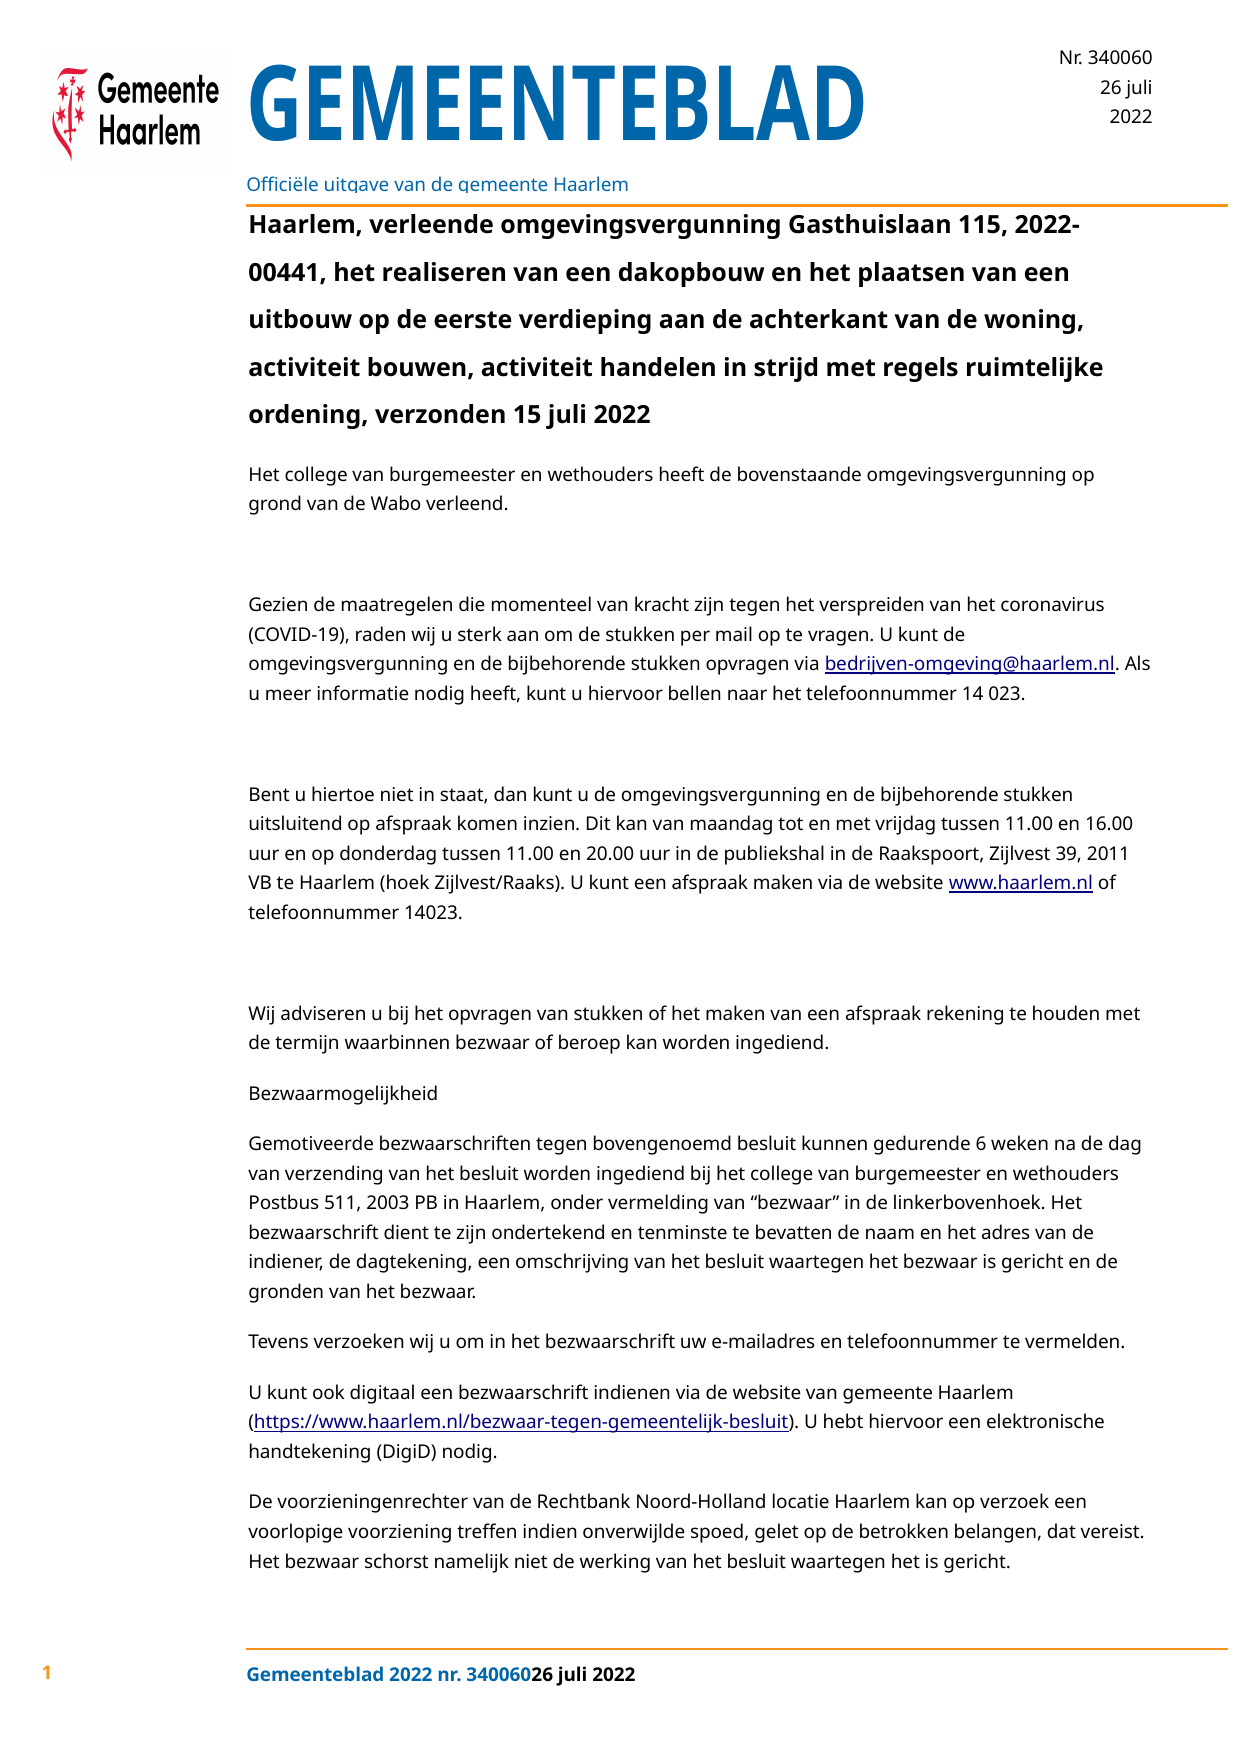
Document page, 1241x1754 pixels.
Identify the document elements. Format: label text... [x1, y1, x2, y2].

text Bent u hiertoe niet in staat, dan kunt u de omgevingsvergunning en de bijbehorende stukken uitsluitend op afspraak komen inzien. Dit kan van maandag tot en met vrijdag tussen 11.00 en 16.00 uur en op donderdag tussen 11.00 en 20.00 uur in de publiekshal in de Raakspoort, Zijlvest 39, 2011 VB te Haarlem (hoek Zijlvest/Raaks). U kunt een afspraak maken via de website www.haarlem.nl of telefoonnummer 14023. [248, 781, 1152, 925]
text U kunt ook digitaal een bezwaarschrift indienen via de website van gemeente Haarlem (https://www.haarlem.nl/bezwaar-tegen-gemeentelijk-besluit). U hebt hiervoor een elektronische handtekening (DigiD) nodig. [248, 1379, 1152, 1464]
text Gezien de maatregelen die momenteel van kracht zijn tegen het verspreiden van het coronavirus (COVID-19), raden wij u sterk aan om de stukken per mail op te vragen. U kunt de omgevingsvergunning en de bijbehorende stukken opvragen via bedrijven-omgeving@haarlem.nl. Als u meer informatie nodig heeft, kunt u hiervoor bellen naar het telefoonnummer 14 023. [248, 591, 1152, 706]
text Wij adviseren u bij het opvragen van stukken of het maken van een afspraak rekening te houden met de termijn waarbinnen bezwaar of beroep kan worden ingediend. [248, 1000, 1152, 1055]
text Het college van burgemeester en wethouders heeft de bovenstaande omgevingsvergunning op grond van de Wabo verleend. [248, 461, 1152, 516]
text Gemotiveerde bezwaarschriften tegen bovengenoemd besluit kunnen gedurende 6 weken na de dag van verzending van het besluit worden ingediend bij het college van burgemeester en wethouders Postbus 511, 2003 PB in Haarlem, onder vermelding van “bezwaar” in de linkerbovenhoek. Het bezwaarschrift dient te zijn ondertekend en tenminste te bevatten de naam en het adres van de indiener, de dagtekening, een omschrijving van het besluit waartegen het bezwaar is gericht en de gronden van het bezwaar. [248, 1130, 1152, 1304]
text Tevens verzoeken wij u om in het bezwaarschrift uw e-mailadres en telefoonnummer te vermelden. [248, 1329, 1152, 1354]
text De voorzieningenrechter van de Rechtbank Noord-Holland locatie Haarlem kan op verzoek een voorlopige voorziening treffen indien onverwijlde spoed, gelet op de betrokken belangen, dat vereist. Het bezwaar schorst namelijk niet de werking van het besluit waartegen het is gericht. [248, 1489, 1152, 1573]
text Haarlem, verleende omgevingsvergunning Gasthuislaan 115, 2022-00441, het realiseren van een dakopbouw en het plaatsen van een uitbouw op de eerste verdieping aan de achterkant van de woning, activiteit bouwen, activiteit handelen in strijd met regels ruimtelijke ordening, verzonden 15 juli 2022 [248, 207, 1152, 431]
text Bezwaarmogelijkheid [248, 1080, 1152, 1106]
picture [41, 47, 231, 172]
